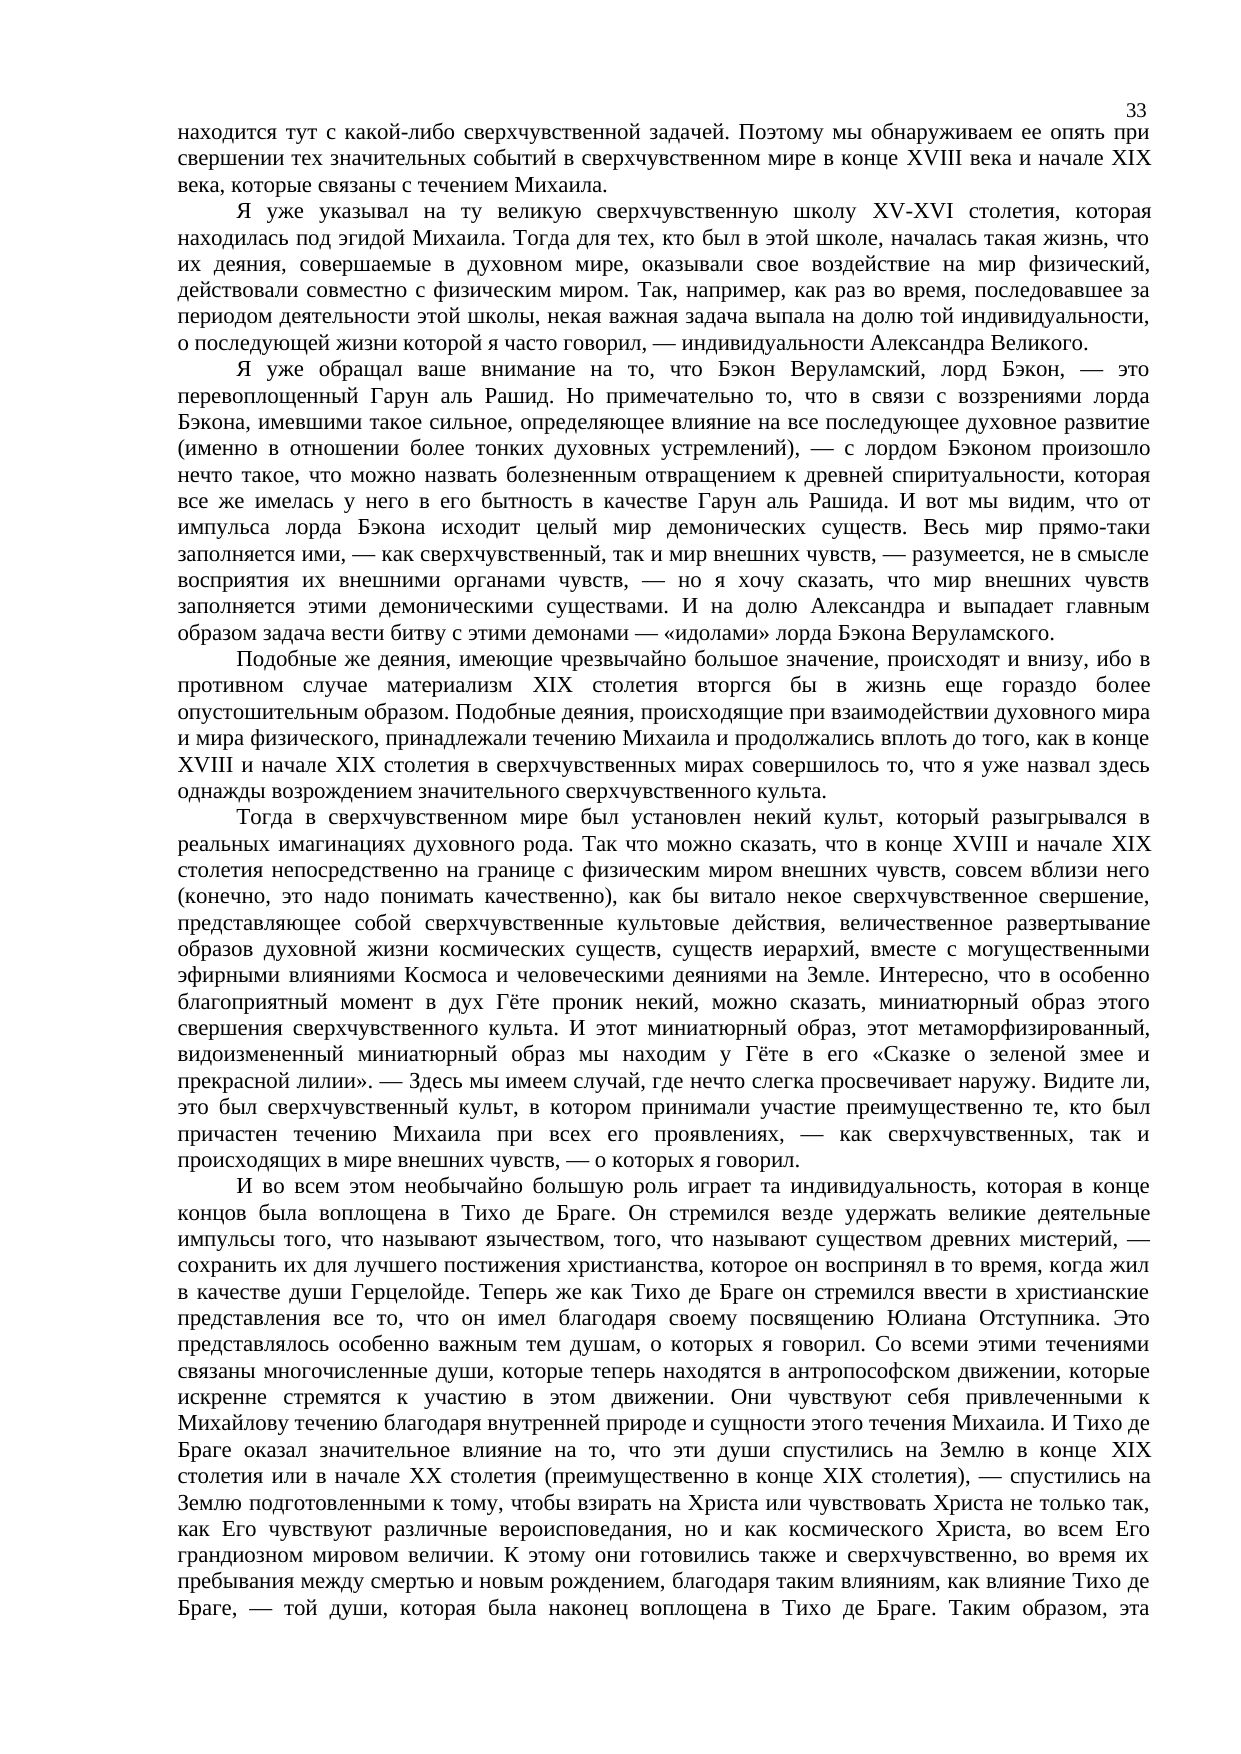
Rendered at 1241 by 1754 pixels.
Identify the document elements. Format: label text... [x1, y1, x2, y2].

text находится тут с какой-либо сверхчувственной задачей. Поэтому мы обнаруживаем ее опять при свершении тех значительных событий в сверхчувственном мире в конце XVIII века и начале XIX века, которые связаны с течением Михаила. [177, 118, 1152, 197]
text Я уже указывал на ту великую сверхчувственную школу XV-XVI столетия, которая находилась под эгидой Михаила. Тогда для тех, кто был в этой школе, началась такая жизнь, что их деяния, совершаемые в духовном мире, оказывали свое воздействие на мир физический, действовали совместно с физическим миром. Так, например, как раз во время, последовавшее за периодом деятельности этой школы, некая важная задача выпала на долю той индивидуальности, о последующей жизни которой я часто говорил, — индивидуальности Александра Великого. [177, 197, 1152, 355]
text И во всем этом необычайно большую роль играет та индивидуальность, которая в конце концов была воплощена в Тихо де Браге. Он стремился везде удержать великие деятельные импульсы того, что называют язычеством, того, что называют существом древних мистерий, — сохранить их для лучшего постижения христианства, которое он воспринял в то время, когда жил в качестве души Герцелойде. Теперь же как Тихо де Браге он стремился ввести в христианские представления все то, что он имел благодаря своему посвящению Юлиана Отступника. Это представлялось особенно важным тем душам, о которых я говорил. Со всеми этими течениями связаны многочисленные души, которые теперь находятся в антропософском движении, которые искренне стремятся к участию в этом движении. Они чувствуют себя привлеченными к Михайлову течению благодаря внутренней природе и сущности этого течения Михаила. И Тихо де Браге оказал значительное влияние на то, что эти души спустились на Землю в конце XIX столетия или в начале XX столетия (преимущественно в конце XIX столетия), — спустились на Землю подготовленными к тому, чтобы взирать на Христа или чувствовать Христа не только так, как Его чувствуют различные вероисповедания, но и как космического Христа, во всем Его грандиозном мировом величии. К этому они готовились также и сверхчувственно, во время их пребывания между смертью и новым рождением, благодаря таким влияниям, как влияние Тихо де Браге, — той души, которая была наконец воплощена в Тихо де Браге. Таким образом, эта [177, 1172, 1152, 1620]
text Подобные же деяния, имеющие чрезвычайно большое значение, происходят и внизу, ибо в противном случае материализм XIX столетия вторгся бы в жизнь еще гораздо более опустошительным образом. Подобные деяния, происходящие при взаимодействии духовного мира и мира физического, принадлежали течению Михаила и продолжались вплоть до того, как в конце XVIII и начале XIX столетия в сверхчувственных мирах совершилось то, что я уже назвал здесь однажды возрождением значительного сверхчувственного культа. [177, 645, 1152, 803]
text Я уже обращал ваше внимание на то, что Бэкон Веруламский, лорд Бэкон, — это перевоплощенный Гарун аль Рашид. Но примечательно то, что в связи с воззрениями лорда Бэкона, имевшими такое сильное, определяющее влияние на все последующее духовное развитие (именно в отношении более тонких духовных устремлений), — с лордом Бэконом произошло нечто такое, что можно назвать болезненным отвращением к древней спиритуальности, которая все же имелась у него в его бытность в качестве Гарун аль Рашида. И вот мы видим, что от импульса лорда Бэкона исходит целый мир демонических существ. Весь мир прямо-таки заполняется ими, — как сверхчувственный, так и мир внешних чувств, — разумеется, не в смысле восприятия их внешними органами чувств, — но я хочу сказать, что мир внешних чувств заполняется этими демоническими существами. И на долю Александра и выпадает главным образом задача вести битву с этими демонами — «идолами» лорда Бэкона Веруламского. [177, 355, 1152, 645]
text Тогда в сверхчувственном мире был установлен некий культ, который разыгрывался в реальных имагинациях духовного рода. Так что можно сказать, что в конце XVIII и начале XIX столетия непосредственно на границе с физическим миром внешних чувств, совсем вблизи него (конечно, это надо понимать качественно), как бы витало некое сверхчувственное свершение, представляющее собой сверхчувственные культовые действия, величественное развертывание образов духовной жизни космических существ, существ иерархий, вместе с могущественными эфирными влияниями Космоса и человеческими деяниями на Земле. Интересно, что в особенно благоприятный момент в дух Гёте проник некий, можно сказать, миниатюрный образ этого свершения сверхчувственного культа. И этот миниатюрный образ, этот метаморфизированный, видоизмененный миниатюрный образ мы находим у Гёте в его «Сказке о зеленой змее и прекрасной лилии». — Здесь мы имеем случай, где нечто слегка просвечивает наружу. Видите ли, это был сверхчувственный культ, в котором принимали участие преимущественно те, кто был причастен течению Михаила при всех его проявлениях, — как сверхчувственных, так и происходящих в мире внешних чувств, — о которых я говорил. [177, 803, 1152, 1172]
